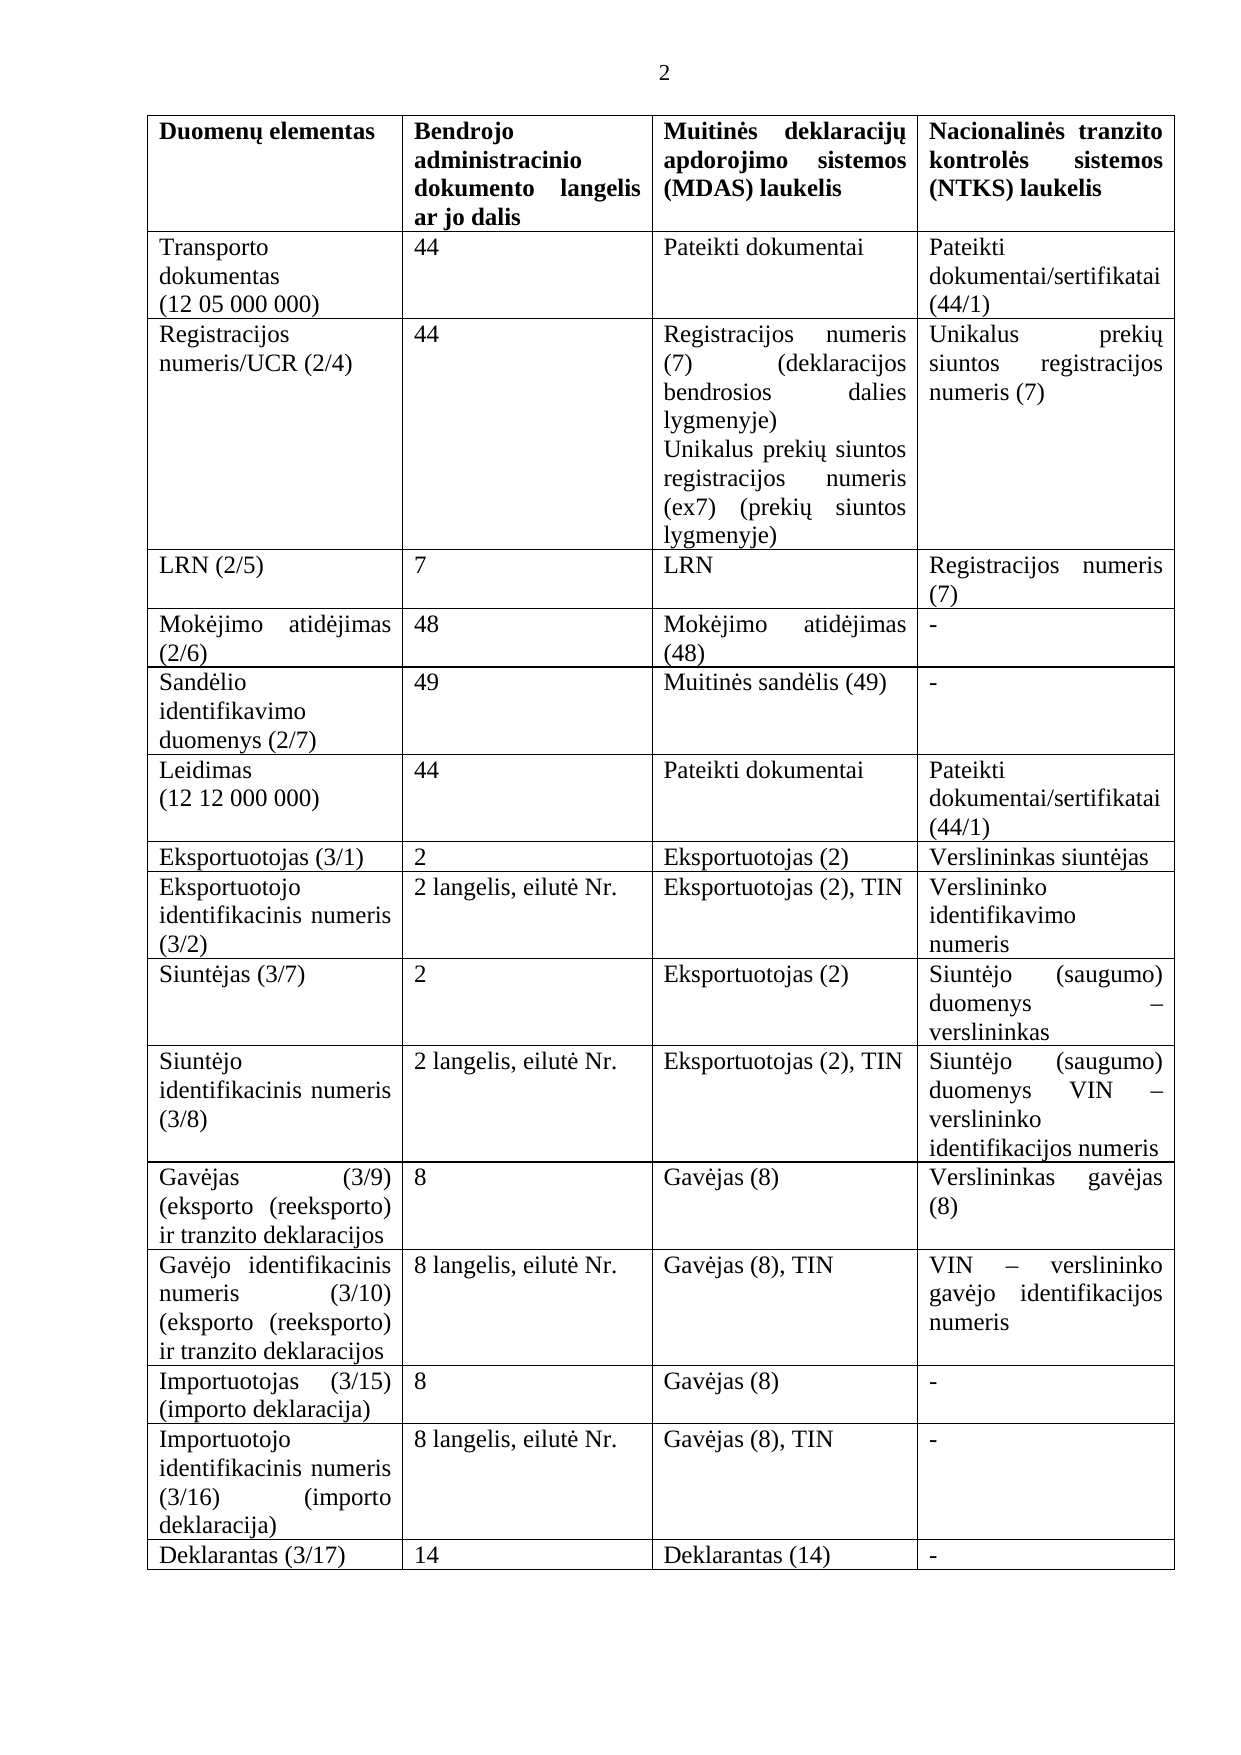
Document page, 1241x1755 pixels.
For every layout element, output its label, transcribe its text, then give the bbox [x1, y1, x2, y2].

table_cell Deklarantas (3/17) [148, 1540, 402, 1569]
table_cell Pateikti dokumentai [653, 755, 917, 841]
table_cell 49 [403, 668, 652, 754]
table_cell Gavėjas (8) [653, 1366, 917, 1423]
table_cell LRN (2/5) [148, 550, 402, 608]
table_cell Mokėjimo atidėjimas (48) [653, 609, 917, 666]
table_cell Gavėjas (8), TIN [653, 1250, 917, 1365]
table_cell 7 [403, 550, 652, 608]
table_cell Eksportuotojas (2) [653, 842, 917, 871]
table_cell 2 [403, 842, 652, 871]
table_cell Importuotojas (3/15) (importo deklaracija) [148, 1366, 402, 1423]
table_cell Eksportuotojas (2), TIN [653, 1046, 917, 1161]
table_cell 44 [403, 319, 652, 549]
table_cell LRN [653, 550, 917, 608]
table_cell 8 [403, 1163, 652, 1249]
table_cell Eksportuotojo identifikacinis numeris (3/2) [148, 872, 402, 958]
table_cell 48 [403, 609, 652, 666]
table_cell Mokėjimo atidėjimas (2/6) [148, 609, 402, 666]
table_cell - [918, 1540, 1174, 1569]
table_cell Transporto dokumentas (12 05 000 000) [148, 232, 402, 318]
table_cell Gavėjas (3/9) (eksporto (reeksporto) ir tranzito deklaracijos [148, 1163, 402, 1249]
table_cell 8 langelis, eilutė Nr. [403, 1250, 652, 1365]
table_cell Registracijos numeris/UCR (2/4) [148, 319, 402, 549]
table_cell Verslininko identifikavimo numeris [918, 872, 1174, 958]
table_cell Eksportuotojas (2), TIN [653, 872, 917, 958]
table_cell VIN – verslininko gavėjo identifikacijos numeris [918, 1250, 1174, 1365]
table_cell - [918, 668, 1174, 754]
table_cell Siuntėjo identifikacinis numeris (3/8) [148, 1046, 402, 1161]
table_cell - [918, 1424, 1174, 1539]
table_cell Verslininkas siuntėjas [918, 842, 1174, 871]
table_cell Registracijos numeris (7) [918, 550, 1174, 608]
table_cell Gavėjas (8), TIN [653, 1424, 917, 1539]
table_header Bendrojo administracinio dokumento langelis ar jo dalis [403, 116, 652, 231]
table_cell Pateikti dokumentai/sertifikatai (44/1) [918, 755, 1174, 841]
table_cell 2 langelis, eilutė Nr. [403, 1046, 652, 1161]
table_cell Eksportuotojas (3/1) [148, 842, 402, 871]
table_cell Siuntėjo (saugumo) duomenys VIN – verslininko identifikacijos numeris [918, 1046, 1174, 1161]
table_cell 8 langelis, eilutė Nr. [403, 1424, 652, 1539]
table_cell 8 [403, 1366, 652, 1423]
table_cell Unikalus prekių siuntos registracijos numeris (7) [918, 319, 1174, 549]
table_cell Muitinės sandėlis (49) [653, 668, 917, 754]
table_header Muitinės deklaracijų apdorojimo sistemos (MDAS) laukelis [653, 116, 917, 231]
table_cell Leidimas (12 12 000 000) [148, 755, 402, 841]
table_cell Registracijos numeris (7) (deklaracijos bendrosios dalies lygmenyje) Unikalus prekių siuntos registracijos numeris (ex7) (prekių siuntos lygmenyje) [653, 319, 917, 549]
table_cell 2 [403, 959, 652, 1045]
table_cell Gavėjo identifikacinis numeris (3/10) (eksporto (reeksporto) ir tranzito deklaracijos [148, 1250, 402, 1365]
table_cell - [918, 609, 1174, 666]
table_cell Siuntėjo (saugumo) duomenys – verslininkas [918, 959, 1174, 1045]
table_cell 44 [403, 232, 652, 318]
table_cell Gavėjas (8) [653, 1163, 917, 1249]
table_cell Sandėlio identifikavimo duomenys (2/7) [148, 668, 402, 754]
table_cell 14 [403, 1540, 652, 1569]
table_cell Importuotojo identifikacinis numeris (3/16) (importo deklaracija) [148, 1424, 402, 1539]
table_header Duomenų elementas [148, 116, 402, 231]
table_header Nacionalinės tranzito kontrolės sistemos (NTKS) laukelis [918, 116, 1174, 231]
table_cell Deklarantas (14) [653, 1540, 917, 1569]
table_cell Eksportuotojas (2) [653, 959, 917, 1045]
table_cell Pateikti dokumentai [653, 232, 917, 318]
table_cell - [918, 1366, 1174, 1423]
table_cell Siuntėjas (3/7) [148, 959, 402, 1045]
table_cell Verslininkas gavėjas (8) [918, 1163, 1174, 1249]
table_cell Pateikti dokumentai/sertifikatai (44/1) [918, 232, 1174, 318]
table_cell 44 [403, 755, 652, 841]
table_cell 2 langelis, eilutė Nr. [403, 872, 652, 958]
